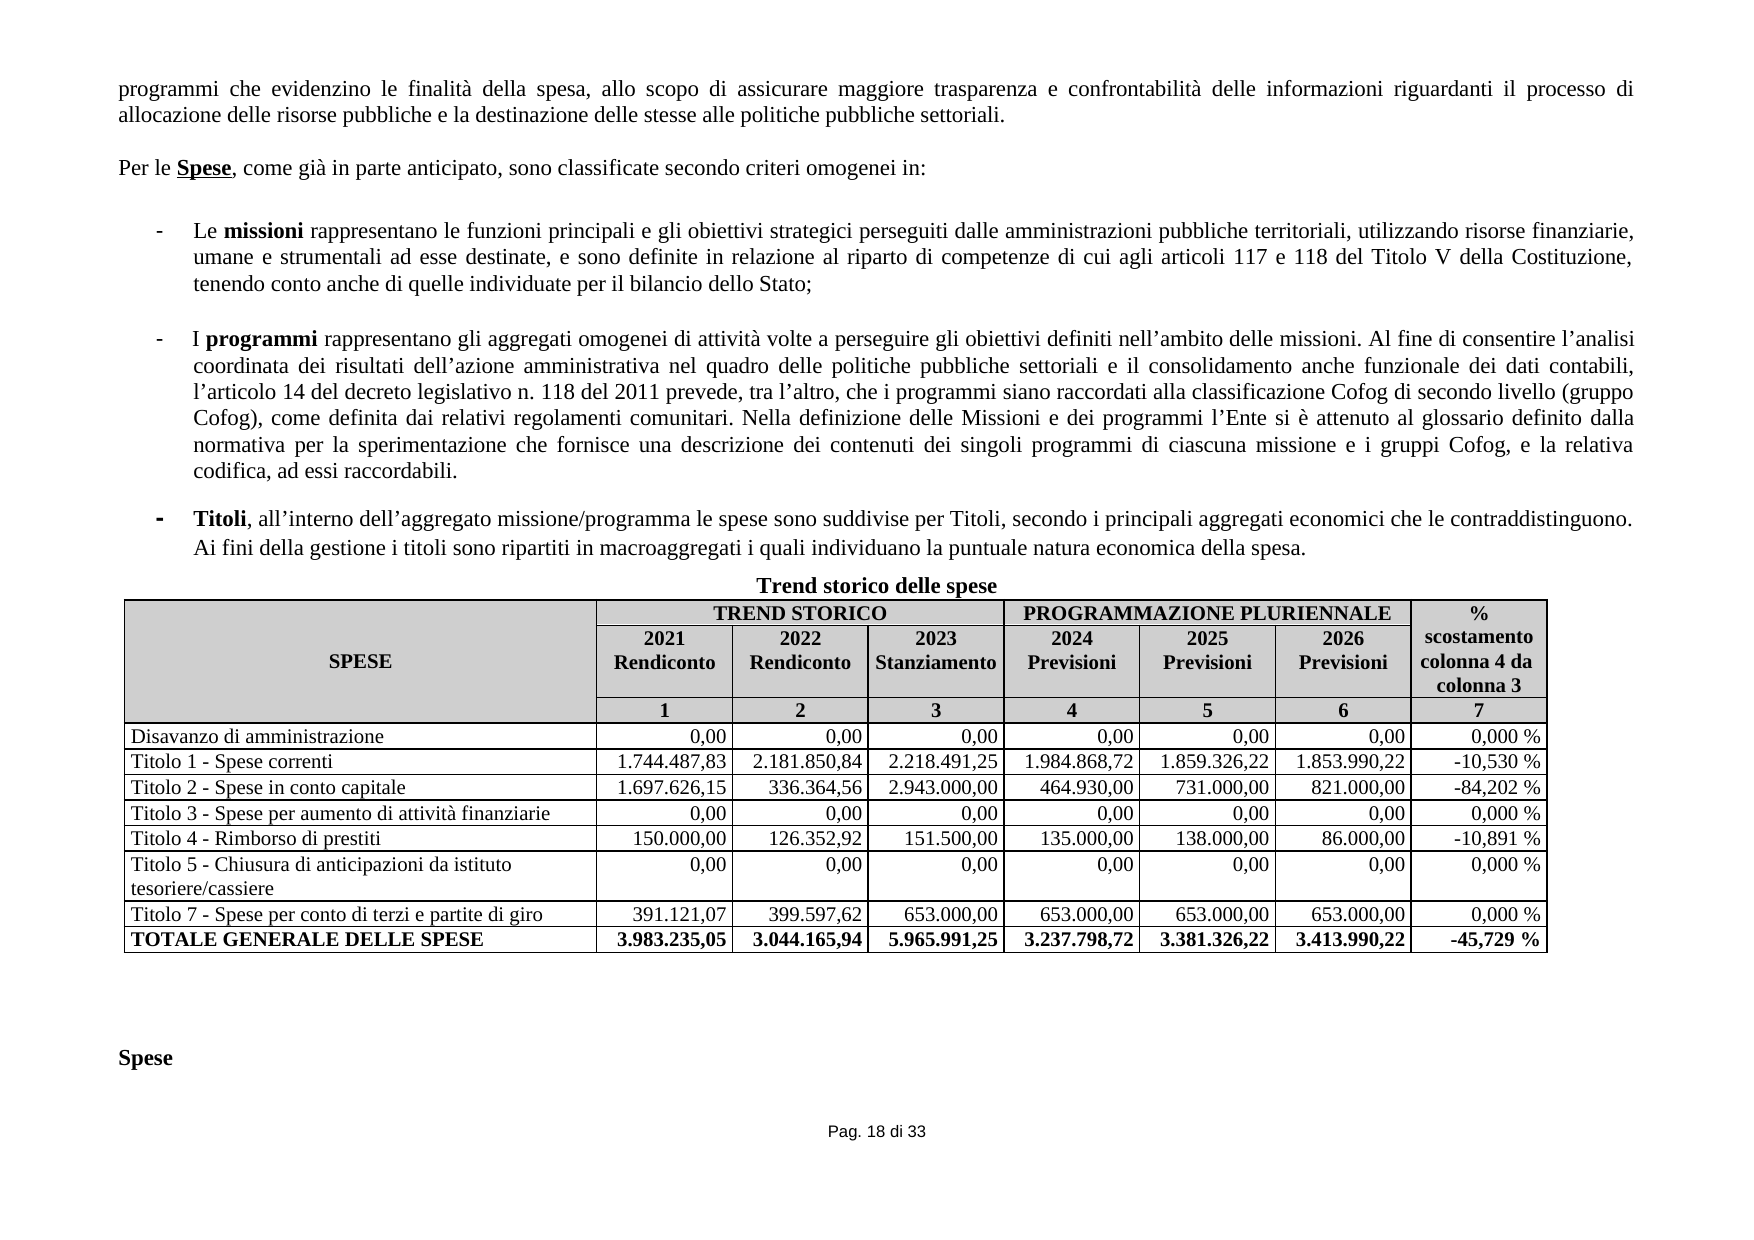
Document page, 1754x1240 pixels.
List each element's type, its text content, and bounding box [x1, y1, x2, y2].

table_cell 1.853.990,22 [1276, 750, 1410, 773]
table_cell 2021 Rendiconto [597, 626, 732, 697]
table_cell 336.364,56 [733, 775, 867, 799]
table_cell 1 [597, 698, 732, 722]
table_cell TOTALE GENERALE DELLE SPESE [125, 927, 596, 951]
table_cell Titolo 3 - Spese per aumento di attività finanziarie [125, 801, 596, 825]
table_cell 0,00 [1276, 724, 1410, 748]
table_cell 151.500,00 [869, 826, 1003, 850]
table_cell 5.965.991,25 [869, 927, 1003, 951]
table_cell 0,00 [1276, 801, 1410, 825]
table_cell 0,00 [869, 852, 1003, 900]
table_header TREND STORICO [597, 601, 1003, 624]
table_cell 731.000,00 [1140, 775, 1275, 799]
table_cell 0,00 [869, 724, 1003, 748]
table_header PROGRAMMAZIONE PLURIENNALE [1005, 601, 1410, 624]
table_cell 0,00 [869, 801, 1003, 825]
table_cell 0,00 [597, 852, 732, 900]
table_cell 2022 Rendiconto [733, 626, 867, 697]
table_cell 0,00 [597, 724, 732, 748]
table_cell 3.381.326,22 [1140, 927, 1275, 951]
table_cell 3 [869, 698, 1003, 722]
table_cell 150.000,00 [597, 826, 732, 850]
table_cell 0,00 [733, 801, 867, 825]
table_cell 399.597,62 [733, 902, 867, 926]
table_cell 126.352,92 [733, 826, 867, 850]
table_cell 2 [733, 698, 867, 722]
table_cell Titolo 1 - Spese correnti [125, 750, 596, 773]
table_cell 653.000,00 [1276, 902, 1410, 926]
table_cell 0,00 [1005, 852, 1139, 900]
table_cell 3.983.235,05 [597, 927, 732, 951]
table_cell -84,202 % [1412, 775, 1546, 799]
table_cell 2023 Stanziamento [869, 626, 1003, 697]
table_cell 391.121,07 [597, 902, 732, 926]
table_cell Titolo 2 - Spese in conto capitale [125, 775, 596, 799]
table_cell 6 [1276, 698, 1410, 722]
table_cell 135.000,00 [1005, 826, 1139, 850]
table_cell -45,729 % [1412, 927, 1546, 951]
table_cell 1.859.326,22 [1140, 750, 1275, 773]
table_cell 0,00 [1140, 801, 1275, 825]
table_cell 3.044.165,94 [733, 927, 867, 951]
table_cell 3.237.798,72 [1005, 927, 1139, 951]
table_cell 0,00 [1276, 852, 1410, 900]
list Titoli, all’interno dell’aggregato missione/programma le spese sono suddivise per Titoli, secondo i principali aggregati economici che le contraddistinguono. Ai fini della gestione i titoli sono ripartiti in macroaggregati i quali individuano la puntuale natura economica della spesa. [156, 500, 1636, 561]
table_cell 0,00 [1140, 724, 1275, 748]
table_cell 5 [1140, 698, 1275, 722]
table_cell 0,000 % [1412, 724, 1546, 748]
table_cell 4 [1005, 698, 1139, 722]
table_cell 138.000,00 [1140, 826, 1275, 850]
table_cell Titolo 5 - Chiusura di anticipazioni da istituto tesoriere/cassiere [125, 852, 596, 900]
table_header SPESE [125, 601, 596, 722]
table_cell 2.943.000,00 [869, 775, 1003, 799]
table_cell 1.697.626,15 [597, 775, 732, 799]
table_cell -10,530 % [1412, 750, 1546, 773]
table_cell 2025 Previsioni [1140, 626, 1275, 697]
text programmi che evidenzino le finalità della spesa, allo scopo di assicurare maggiore trasparenza e confrontabilità delle informazioni riguardanti il processo di allocazione delle risorse pubbliche e la destinazione delle stesse alle politiche pubbliche settoriali. [118, 75, 1636, 128]
table_cell 0,00 [1005, 724, 1139, 748]
table_cell 0,00 [1140, 852, 1275, 900]
table_cell 2.218.491,25 [869, 750, 1003, 773]
table_cell 2024 Previsioni [1005, 626, 1139, 697]
table_cell 0,000 % [1412, 801, 1546, 825]
table_cell 0,00 [733, 724, 867, 748]
table_cell 3.413.990,22 [1276, 927, 1410, 951]
table_cell Titolo 7 - Spese per conto di terzi e partite di giro [125, 902, 596, 926]
table_cell 7 [1412, 698, 1546, 722]
table_cell 0,00 [1005, 801, 1139, 825]
table_cell 2026 Previsioni [1276, 626, 1410, 697]
table_cell 653.000,00 [1140, 902, 1275, 926]
table_cell Titolo 4 - Rimborso di prestiti [125, 826, 596, 850]
table_cell 2.181.850,84 [733, 750, 867, 773]
table_cell 653.000,00 [1005, 902, 1139, 926]
text Per le Spese, come già in parte anticipato, sono classificate secondo criteri omogenei in: [118, 154, 1636, 180]
text Spese [118, 1044, 1636, 1070]
table_cell 0,000 % [1412, 902, 1546, 926]
table_cell -10,891 % [1412, 826, 1546, 850]
table_cell 86.000,00 [1276, 826, 1410, 850]
table_cell Disavanzo di amministrazione [125, 724, 596, 748]
table_cell 0,00 [597, 801, 732, 825]
table_cell 1.744.487,83 [597, 750, 732, 773]
text Trend storico delle spese [118, 572, 1636, 599]
table_cell 0,00 [733, 852, 867, 900]
table_cell 0,000 % [1412, 852, 1546, 900]
table_header % scostamento colonna 4 da colonna 3 [1412, 601, 1546, 697]
table_cell 821.000,00 [1276, 775, 1410, 799]
list I programmi rappresentano gli aggregati omogenei di attività volte a perseguire gli obiettivi definiti nell’ambito delle missioni. Al fine di consentire l’analisi coordinata dei risultati dell’azione amministrativa nel quadro delle politiche pubbliche settoriali e il consolidamento anche funzionale dei dati contabili, l’articolo 14 del decreto legislativo n. 118 del 2011 prevede, tra l’altro, che i programmi siano raccordati alla classificazione Cofog di secondo livello (gruppo Cofog), come definita dai relativi regolamenti comunitari. Nella definizione delle Missioni e dei programmi l’Ente si è attenuto al glossario definito dalla normativa per la sperimentazione che fornisce una descrizione dei contenuti dei singoli programmi di ciascuna missione e i gruppi Cofog, e la relativa codifica, ad essi raccordabili. [156, 325, 1636, 483]
list Le missioni rappresentano le funzioni principali e gli obiettivi strategici perseguiti dalle amministrazioni pubbliche territoriali, utilizzando risorse finanziarie, umane e strumentali ad esse destinate, e sono definite in relazione al riparto di competenze di cui agli articoli 117 e 118 del Titolo V della Costituzione, tenendo conto anche di quelle individuate per il bilancio dello Stato; [156, 217, 1636, 296]
table_cell 464.930,00 [1005, 775, 1139, 799]
table_cell 1.984.868,72 [1005, 750, 1139, 773]
table_cell 653.000,00 [869, 902, 1003, 926]
